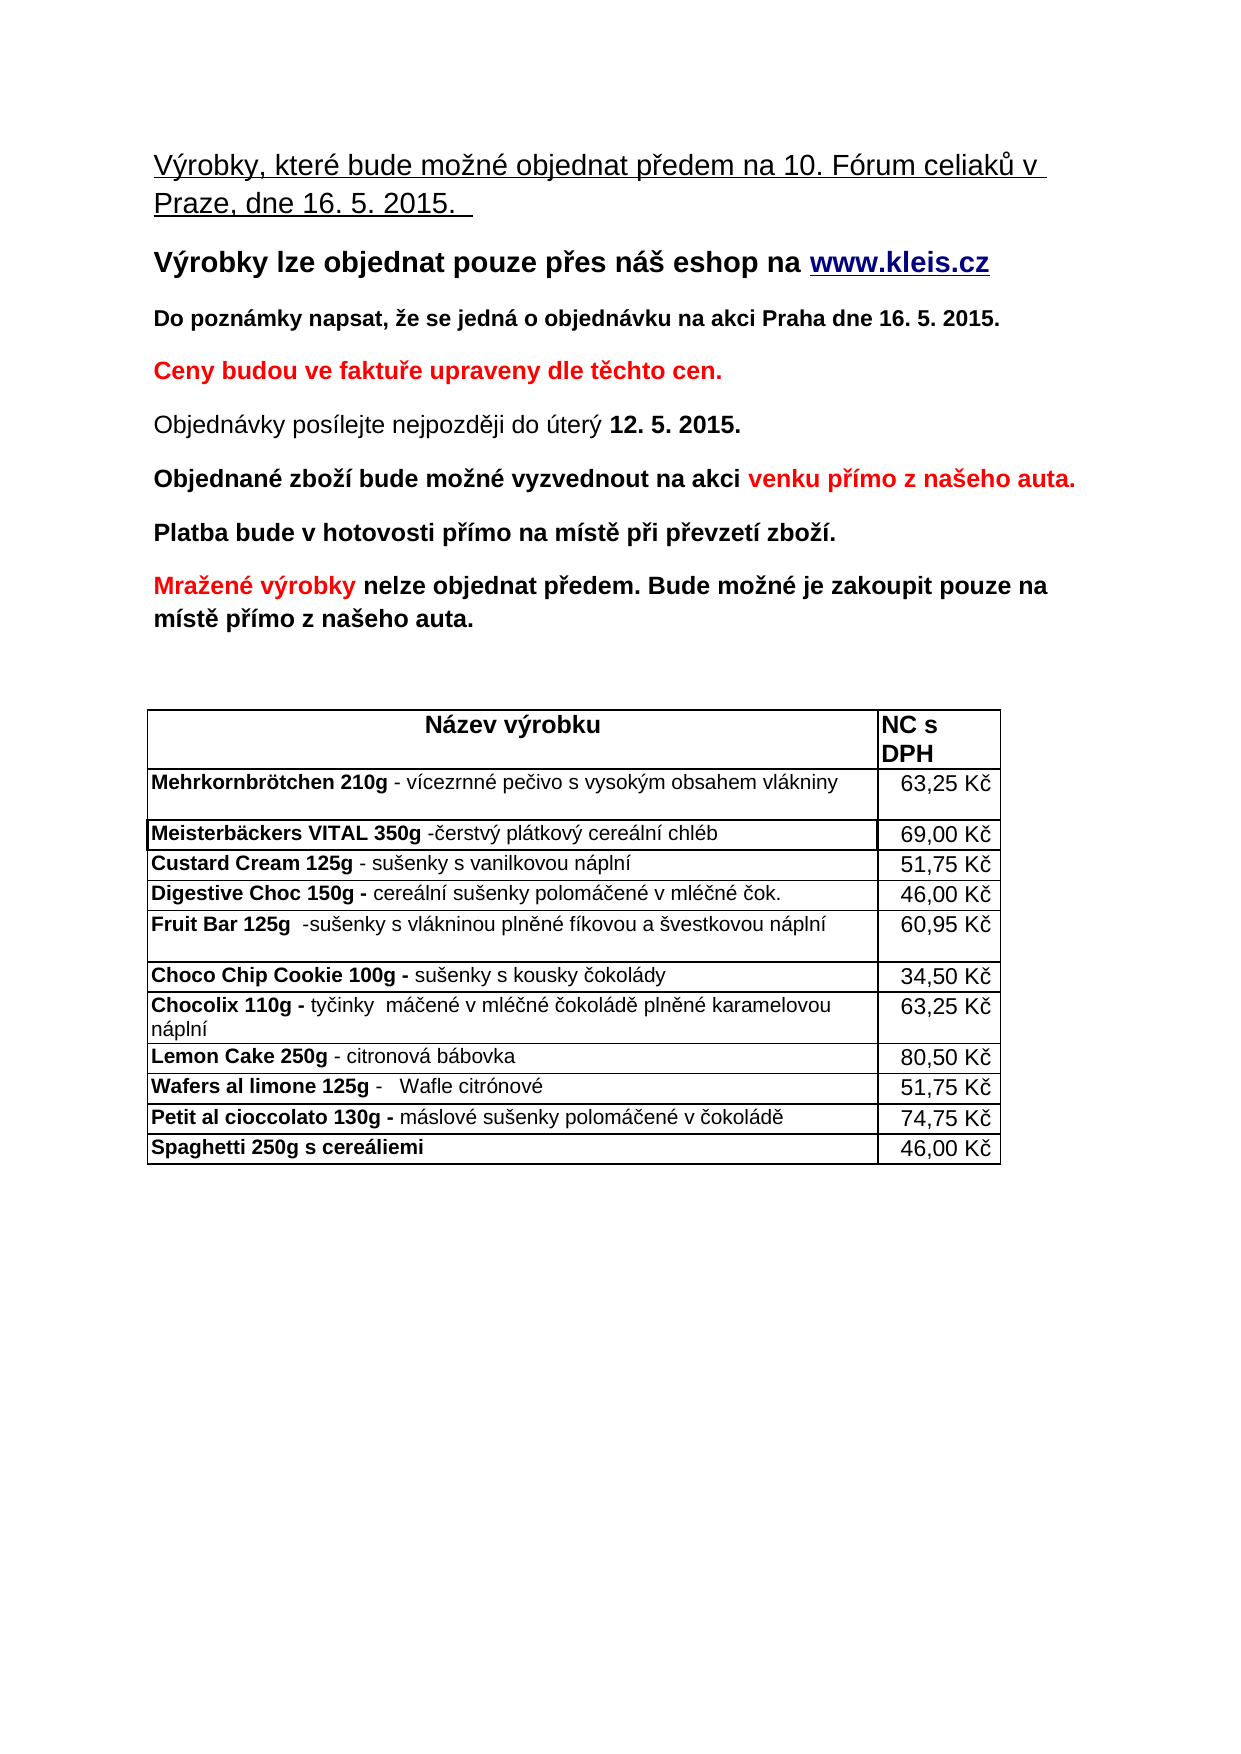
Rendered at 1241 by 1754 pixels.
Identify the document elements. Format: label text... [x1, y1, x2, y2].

table_cell 46,00 Kč [879, 881, 1000, 910]
table_cell [1097, 410, 1127, 464]
table_cell Chocolix 110g - tyčinky máčené v mléčné čokoládě plněné karamelovou náplní [148, 993, 877, 1042]
table_header [1127, 148, 1240, 246]
table_cell Choco Chip Cookie 100g - sušenky s kousky čokolády [148, 963, 877, 991]
table_cell 51,75 Kč [879, 851, 1000, 879]
table_header NC s DPH [879, 711, 1000, 768]
table_cell Mražené výrobky nelze objednat předem. Bude možné je zakoupit pouze na místě přímo z našeho auta. [146, 571, 1097, 658]
table_cell [1127, 356, 1240, 410]
table_cell [1097, 356, 1127, 410]
table_cell Petit al cioccolato 130g - máslové sušenky polomáčené v čokoládě [148, 1105, 877, 1133]
table_cell [1097, 571, 1127, 658]
table_header Název výrobku [148, 711, 877, 768]
table_cell [1127, 571, 1240, 658]
table_cell Objednávky posílejte nejpozději do úterý 12. 5. 2015. [146, 410, 1082, 464]
table_cell 46,00 Kč [879, 1135, 1000, 1163]
table_cell 69,00 Kč [879, 821, 1000, 849]
table_cell Fruit Bar 125g -sušenky s vlákninou plněné fíkovou a švestkovou náplní [148, 911, 877, 961]
table_cell Meisterbäckers VITAL 350g -čerstvý plátkový cereální chléb [149, 821, 876, 849]
table_cell 63,25 Kč [879, 770, 1000, 819]
table_cell 80,50 Kč [879, 1044, 1000, 1073]
table_cell Digestive Choc 150g - cereální sušenky polomáčené v mléčné čok. [148, 881, 877, 910]
table_cell Mehrkornbrötchen 210g - vícezrnné pečivo s vysokým obsahem vlákniny [148, 770, 877, 819]
table_header Výrobky, které bude možné objednat předem na 10. Fórum celiaků v Praze, dne 16. 5. 2015. [146, 148, 1127, 246]
table_cell [1082, 356, 1097, 410]
table_cell Objednané zboží bude možné vyzvednout na akci venku přímo z našeho auta. Platba bude v hotovosti přímo na místě při převzetí zboží. [146, 464, 1240, 571]
table_cell [1082, 410, 1097, 464]
table_cell [1082, 246, 1240, 356]
table_cell Custard Cream 125g - sušenky s vanilkovou náplní [148, 851, 877, 879]
table_cell Lemon Cake 250g - citronová bábovka [148, 1044, 877, 1073]
table_cell Wafers al limone 125g - Wafle citrónové [148, 1074, 877, 1103]
table_cell Výrobky lze objednat pouze přes náš eshop na www.kleis.cz Do poznámky napsat, že se jedná o objednávku na akci Praha dne 16. 5. 2015. [146, 246, 1082, 356]
table_cell 51,75 Kč [879, 1074, 1000, 1103]
table_cell 34,50 Kč [879, 963, 1000, 991]
table_cell 74,75 Kč [879, 1105, 1000, 1133]
table_cell [1127, 410, 1240, 464]
table_cell 63,25 Kč [879, 993, 1000, 1042]
table_cell 60,95 Kč [879, 911, 1000, 961]
table_cell Spaghetti 250g s cereáliemi [148, 1135, 877, 1163]
table_cell Ceny budou ve faktuře upraveny dle těchto cen. [146, 356, 1082, 410]
